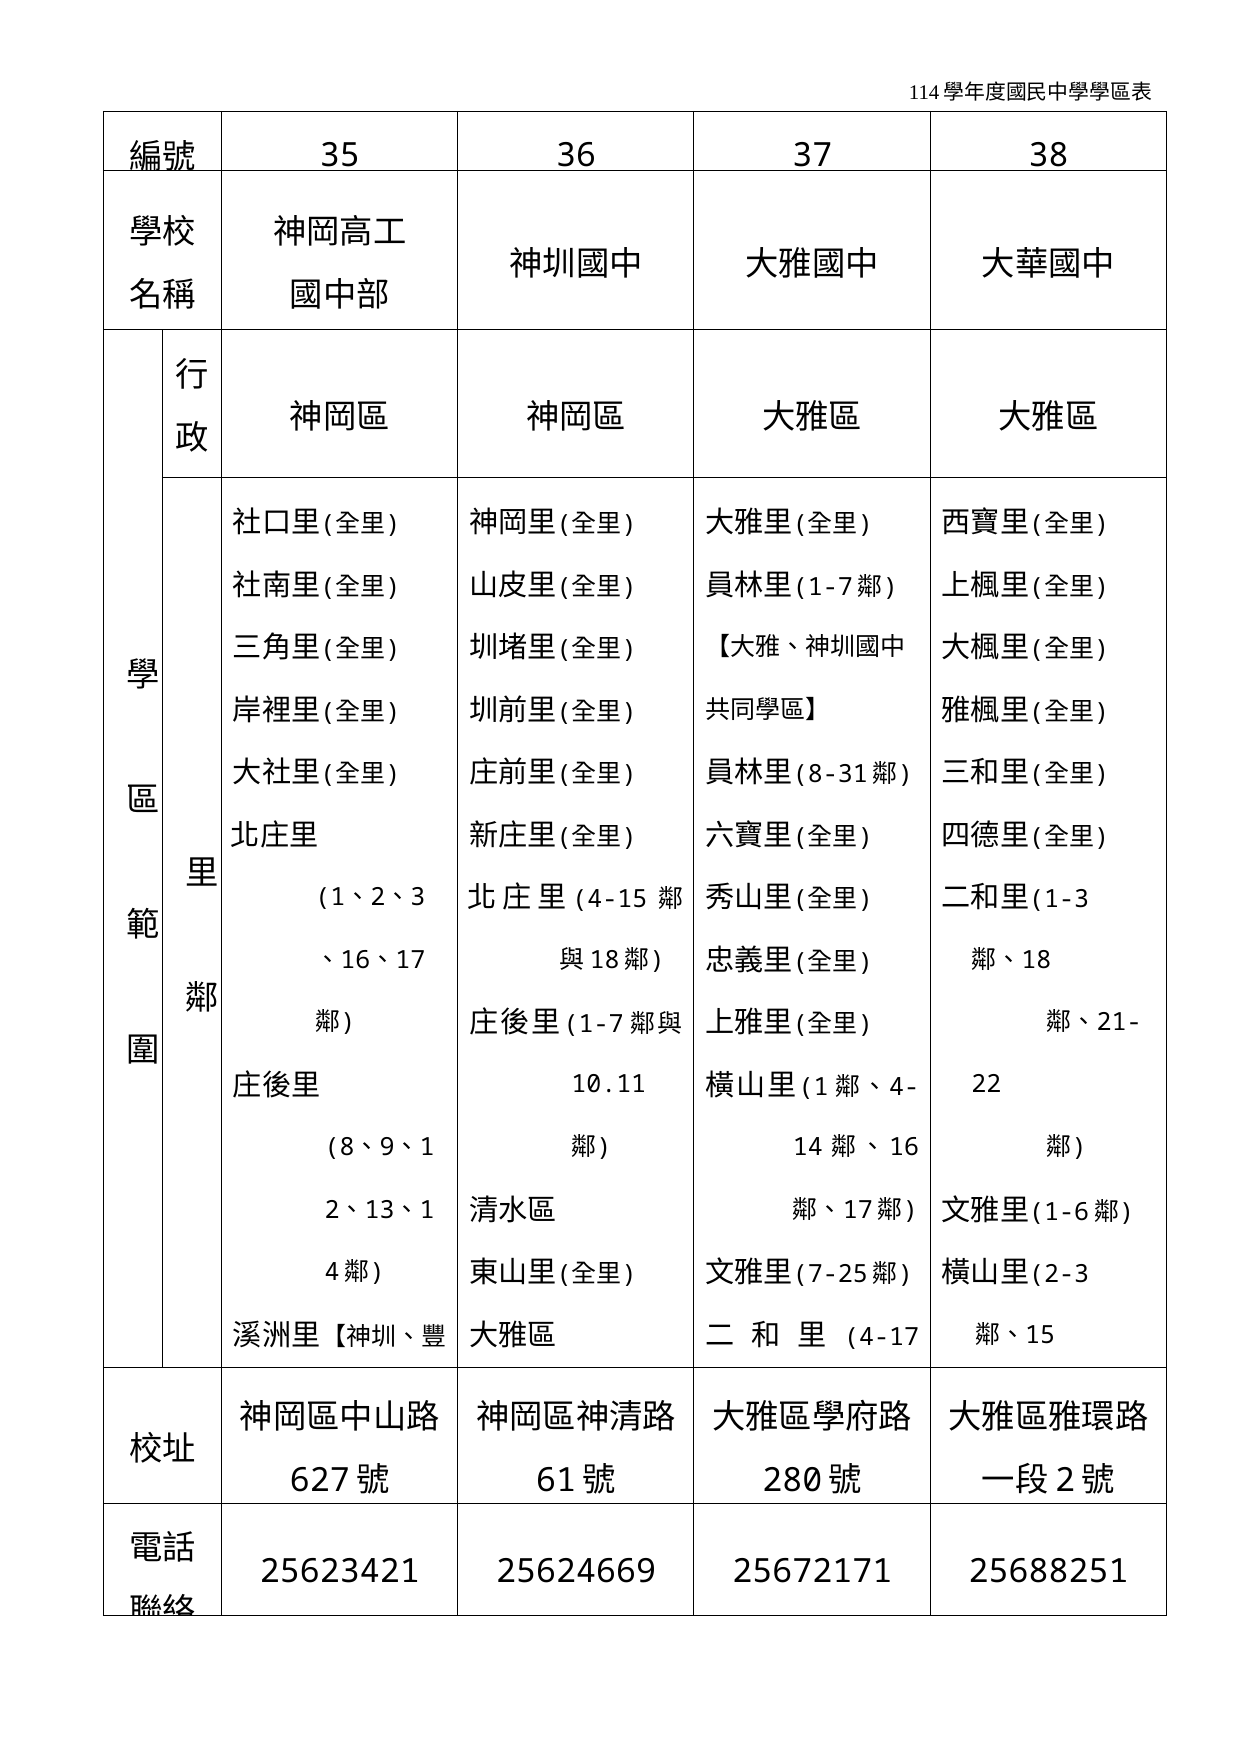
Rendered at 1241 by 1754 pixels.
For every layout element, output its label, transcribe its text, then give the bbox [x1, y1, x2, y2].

table_cell 大雅里(全里) 員林里(1-7鄰) 【大雅、神圳國中共同學區】 員林里(8-31鄰) 六寶里(全里) 秀山里(全里) 忠義里(全里) 上雅里(全里) 橫山里(1鄰、4-14鄰、16鄰、17鄰) 文雅里(7-25鄰) 二和里(4-17鄰、19、20、23鄰) [694, 478, 930, 1367]
table_cell 神岡里(全里) 山皮里(全里) 圳堵里(全里) 圳前里(全里) 庄前里(全里) 新庄里(全里) 北庄里(4-15鄰與18鄰) 庄後里(1-7鄰與10.11鄰) 清水區 東山里(全里) 大雅區 員林里(1-7鄰) 【大雅、神圳國中共同學區】 溪洲里 【神圳、豐原國中及神岡高工共同學區】 [458, 478, 693, 1367]
table_cell 神岡高工 國中部 [222, 171, 457, 329]
table_header 35 [222, 112, 457, 170]
table_cell 大雅區 [931, 330, 1166, 477]
table_cell 神岡區中山路627號 [222, 1368, 457, 1503]
table_header 38 [931, 112, 1166, 170]
table_cell 25623421 [222, 1504, 457, 1615]
table_header 37 [694, 112, 930, 170]
table_cell 行政區 [163, 330, 221, 477]
table_cell 25624669 [458, 1504, 693, 1615]
table_cell 神圳國中 [458, 171, 693, 329]
table_cell 社口里(全里) 社南里(全里) 三角里(全里) 岸裡里(全里) 大社里(全里) 北庄里(1、2、3、16、17鄰) 庄後里(8、9、12、13、14鄰) 溪洲里【神圳、豐原國中及神岡高工共同學區】 [222, 478, 457, 1367]
table_cell 電話聯絡 [104, 1504, 221, 1615]
table_cell 西寶里(全里) 上楓里(全里) 大楓里(全里) 雅楓里(全里) 三和里(全里) 四德里(全里) 二和里(1-3鄰、18 鄰、21-22 鄰) 文雅里(1-6鄰) 橫山里(2-3鄰、15 鄰、18-19 鄰) [931, 478, 1166, 1367]
table_cell 學校名稱 [104, 171, 221, 329]
table_cell 大雅區雅環路一段2號 [931, 1368, 1166, 1503]
table_header 編號 [104, 112, 221, 170]
table_cell 神岡區 [458, 330, 693, 477]
table_cell 里 鄰 [163, 478, 221, 1367]
table_cell 校址 [104, 1368, 221, 1503]
table_cell 大雅區學府路280號 [694, 1368, 930, 1503]
table_cell 學 區 範 圍 [104, 330, 162, 1367]
table_cell 神岡區 [222, 330, 457, 477]
table_cell 大雅區 [694, 330, 930, 477]
table_cell 25688251 [931, 1504, 1166, 1615]
table_header 36 [458, 112, 693, 170]
table_cell 大雅國中 [694, 171, 930, 329]
table_cell 大華國中 [931, 171, 1166, 329]
table_cell 神岡區神清路61號 [458, 1368, 693, 1503]
table_cell 25672171 [694, 1504, 930, 1615]
